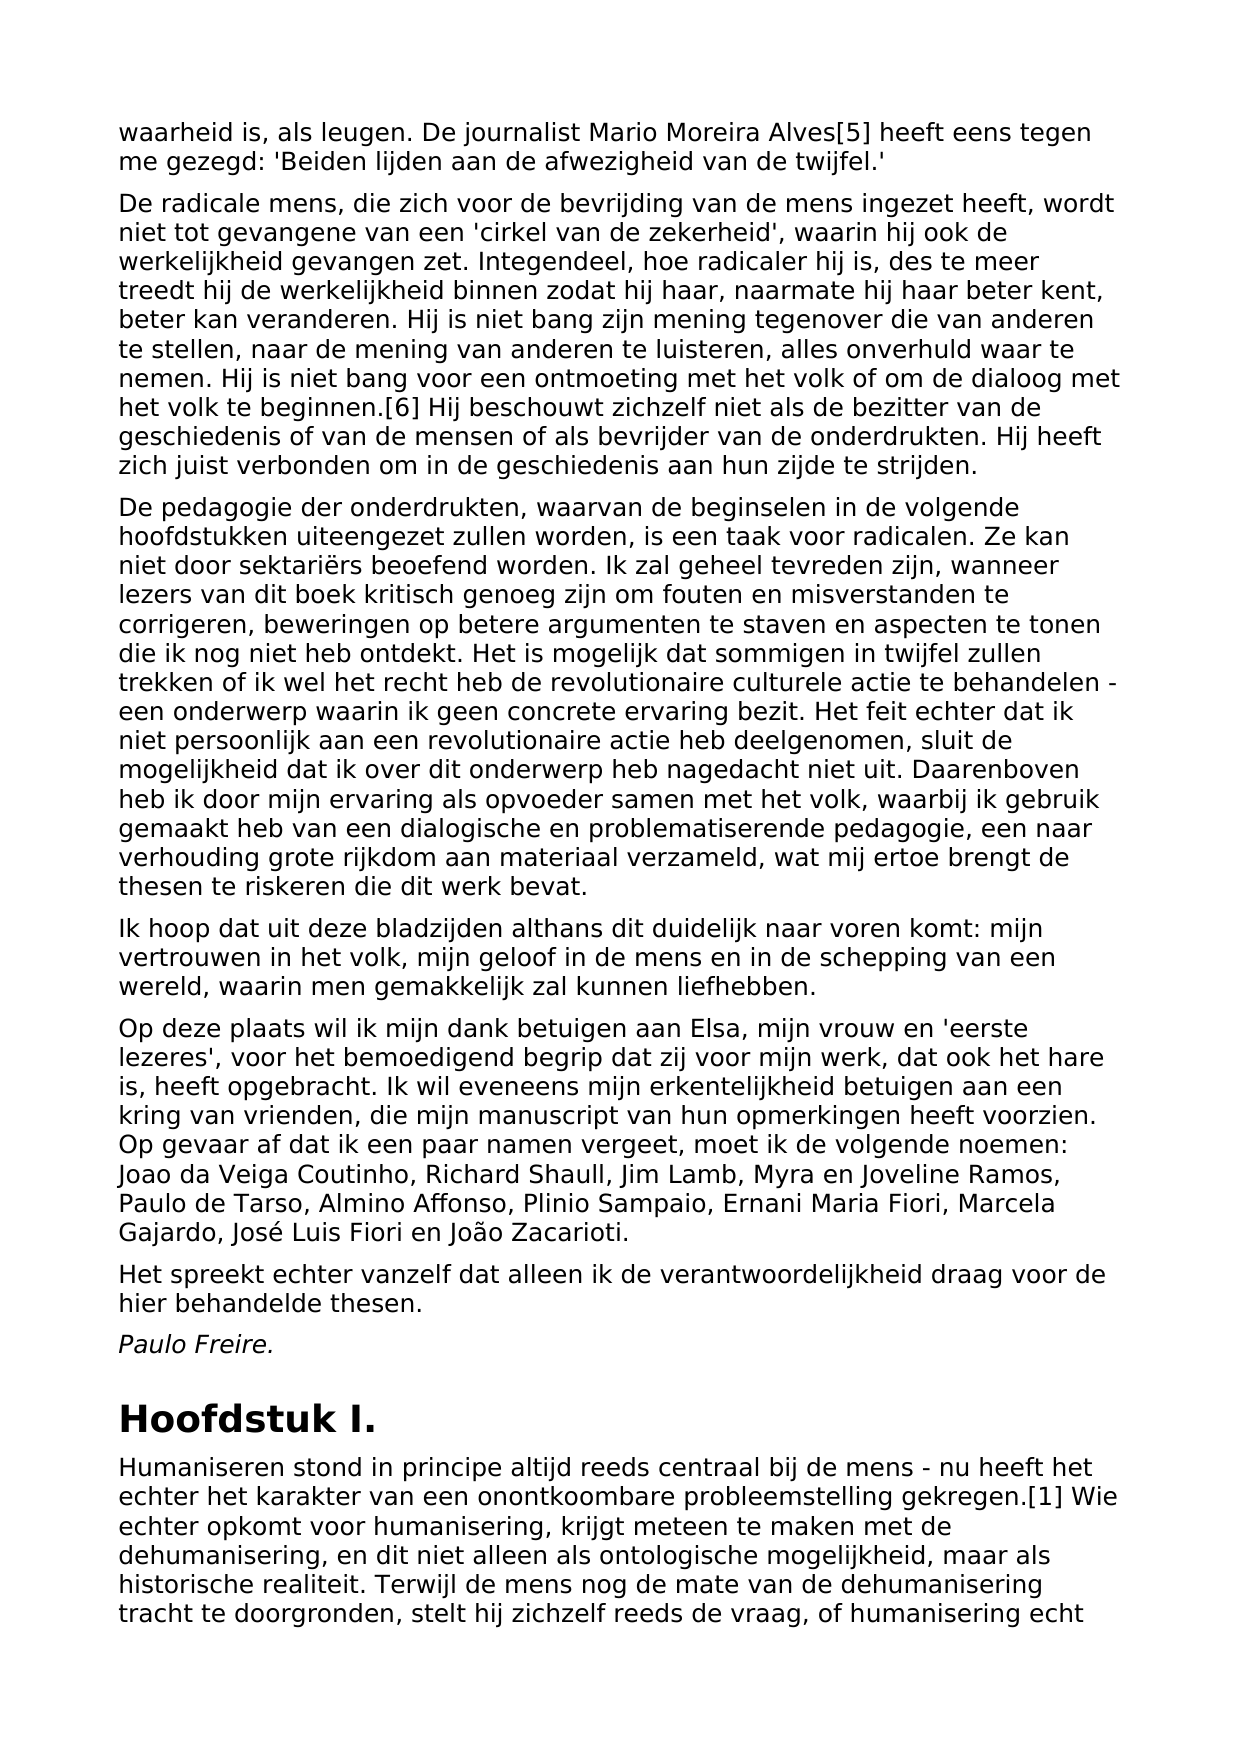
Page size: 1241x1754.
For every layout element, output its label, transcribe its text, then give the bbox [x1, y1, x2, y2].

text Op deze plaats wil ik mijn dank betuigen aan Elsa, mijn vrouw en 'eerste lezeres', voor het bemoedigend begrip dat zij voor mijn werk, dat ook het hare is, heeft opgebracht. Ik wil eveneens mijn erkentelijkheid betuigen aan een kring van vrienden, die mijn manuscript van hun opmerkingen heeft voorzien. Op gevaar af dat ik een paar namen vergeet, moet ik de volgende noemen: Joao da Veiga Coutinho, Richard Shaull, Jim Lamb, Myra en Joveline Ramos, Paulo de Tarso, Almino Affonso, Plinio Sampaio, Ernani Maria Fiori, Marcela Gajardo, José Luis Fiori en João Zacarioti. [118, 1014, 1122, 1247]
text Het spreekt echter vanzelf dat alleen ik de verantwoordelijkheid draag voor de hier behandelde thesen. [118, 1260, 1122, 1318]
text waarheid is, als leugen. De journalist Mario Moreira Alves[5] heeft eens tegen me gezegd: 'Beiden lijden aan de afwezigheid van de twijfel.' [118, 118, 1122, 176]
text Paulo Freire. [118, 1331, 1122, 1360]
subtitle Hoofdstuk I. [118, 1397, 1122, 1441]
text Humaniseren stond in principe altijd reeds centraal bij de mens - nu heeft het echter het karakter van een onontkoombare probleemstelling gekregen.[1] Wie echter opkomt voor humanisering, krijgt meteen te maken met de dehumanisering, en dit niet alleen als ontologische mogelijkheid, maar als historische realiteit. Terwijl de mens nog de mate van de dehumanisering tracht te doorgronden, stelt hij zichzelf reeds de vraag, of humanisering echt [118, 1453, 1122, 1628]
text De pedagogie der onderdrukten, waarvan de beginselen in de volgende hoofdstukken uiteengezet zullen worden, is een taak voor radicalen. Ze kan niet door sektariërs beoefend worden. Ik zal geheel tevreden zijn, wanneer lezers van dit boek kritisch genoeg zijn om fouten en misverstanden te corrigeren, beweringen op betere argumenten te staven en aspecten te tonen die ik nog niet heb ontdekt. Het is mogelijk dat sommigen in twijfel zullen trekken of ik wel het recht heb de revolutionaire culturele actie te behandelen - een onderwerp waarin ik geen concrete ervaring bezit. Het feit echter dat ik niet persoonlijk aan een revolutionaire actie heb deelgenomen, sluit de mogelijkheid dat ik over dit onderwerp heb nagedacht niet uit. Daarenboven heb ik door mijn ervaring als opvoeder samen met het volk, waarbij ik gebruik gemaakt heb van een dialogische en problematiserende pedagogie, een naar verhouding grote rijkdom aan materiaal verzameld, wat mij ertoe brengt de thesen te riskeren die dit werk bevat. [118, 493, 1122, 901]
text Ik hoop dat uit deze bladzijden althans dit duidelijk naar voren komt: mijn vertrouwen in het volk, mijn geloof in de mens en in de schepping van een wereld, waarin men gemakkelijk zal kunnen liefhebben. [118, 914, 1122, 1001]
text De radicale mens, die zich voor de bevrijding van de mens ingezet heeft, wordt niet tot gevangene van een 'cirkel van de zekerheid', waarin hij ook de werkelijkheid gevangen zet. Integendeel, hoe radicaler hij is, des te meer treedt hij de werkelijkheid binnen zodat hij haar, naarmate hij haar beter kent, beter kan veranderen. Hij is niet bang zijn mening tegenover die van anderen te stellen, naar de mening van anderen te luisteren, alles onverhuld waar te nemen. Hij is niet bang voor een ontmoeting met het volk of om de dialoog met het volk te beginnen.[6] Hij beschouwt zichzelf niet als de bezitter van de geschiedenis of van de mensen of als bevrijder van de onderdrukten. Hij heeft zich juist verbonden om in de geschiedenis aan hun zijde te strijden. [118, 189, 1122, 481]
